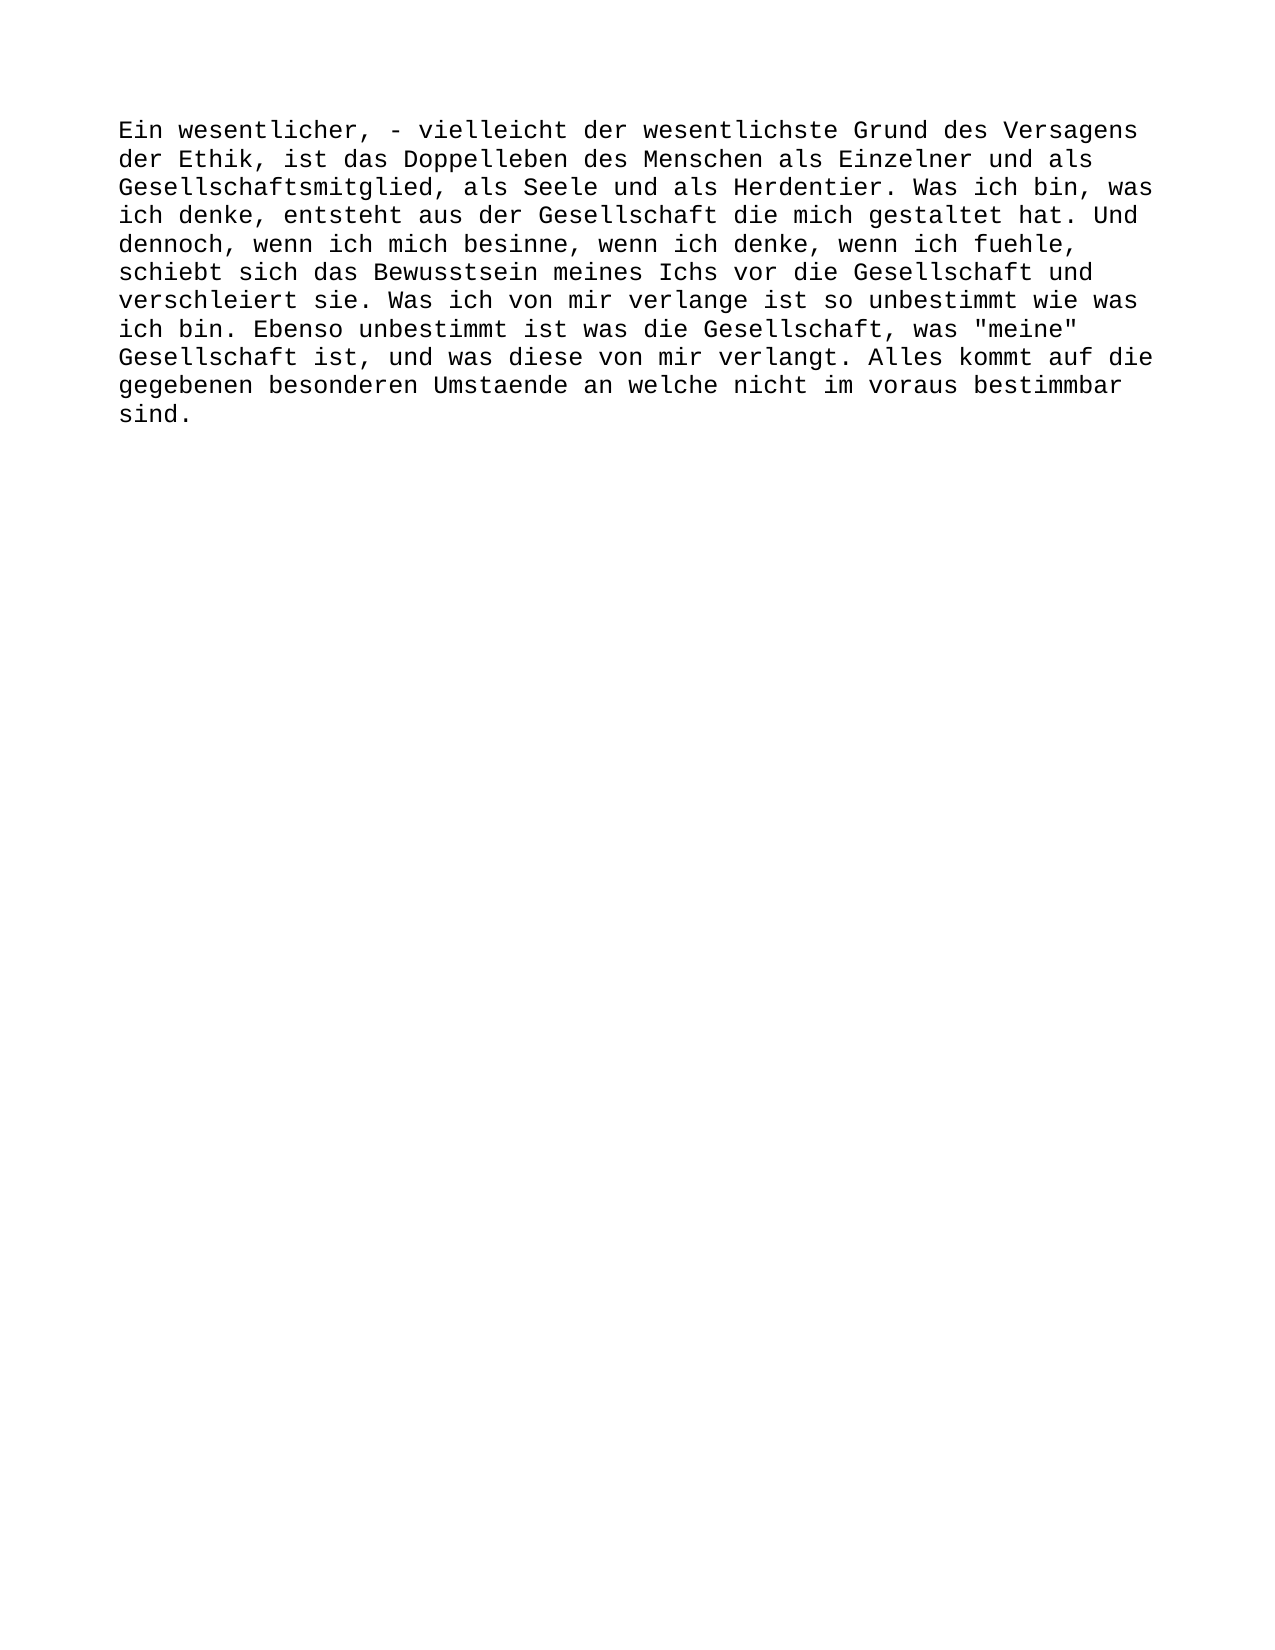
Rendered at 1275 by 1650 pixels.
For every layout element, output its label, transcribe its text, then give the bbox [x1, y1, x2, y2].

text Ein wesentlicher, - vielleicht der wesentlichste Grund des Versagens der Ethik, ist das Doppelleben des Menschen als Einzelner und als Gesellschaftsmitglied, als Seele und als Herdentier. Was ich bin, was ich denke, entsteht aus der Gesellschaft die mich gestaltet hat. Und dennoch, wenn ich mich besinne, wenn ich denke, wenn ich fuehle, schiebt sich das Bewusstsein meines Ichs vor die Gesellschaft und verschleiert sie. Was ich von mir verlange ist so unbestimmt wie was ich bin. Ebenso unbestimmt ist was die Gesellschaft, was "meine" Gesellschaft ist, und was diese von mir verlangt. Alles kommt auf die gegebenen besonderen Umstaende an welche nicht im voraus bestimmbar sind. [118, 118, 1157, 430]
